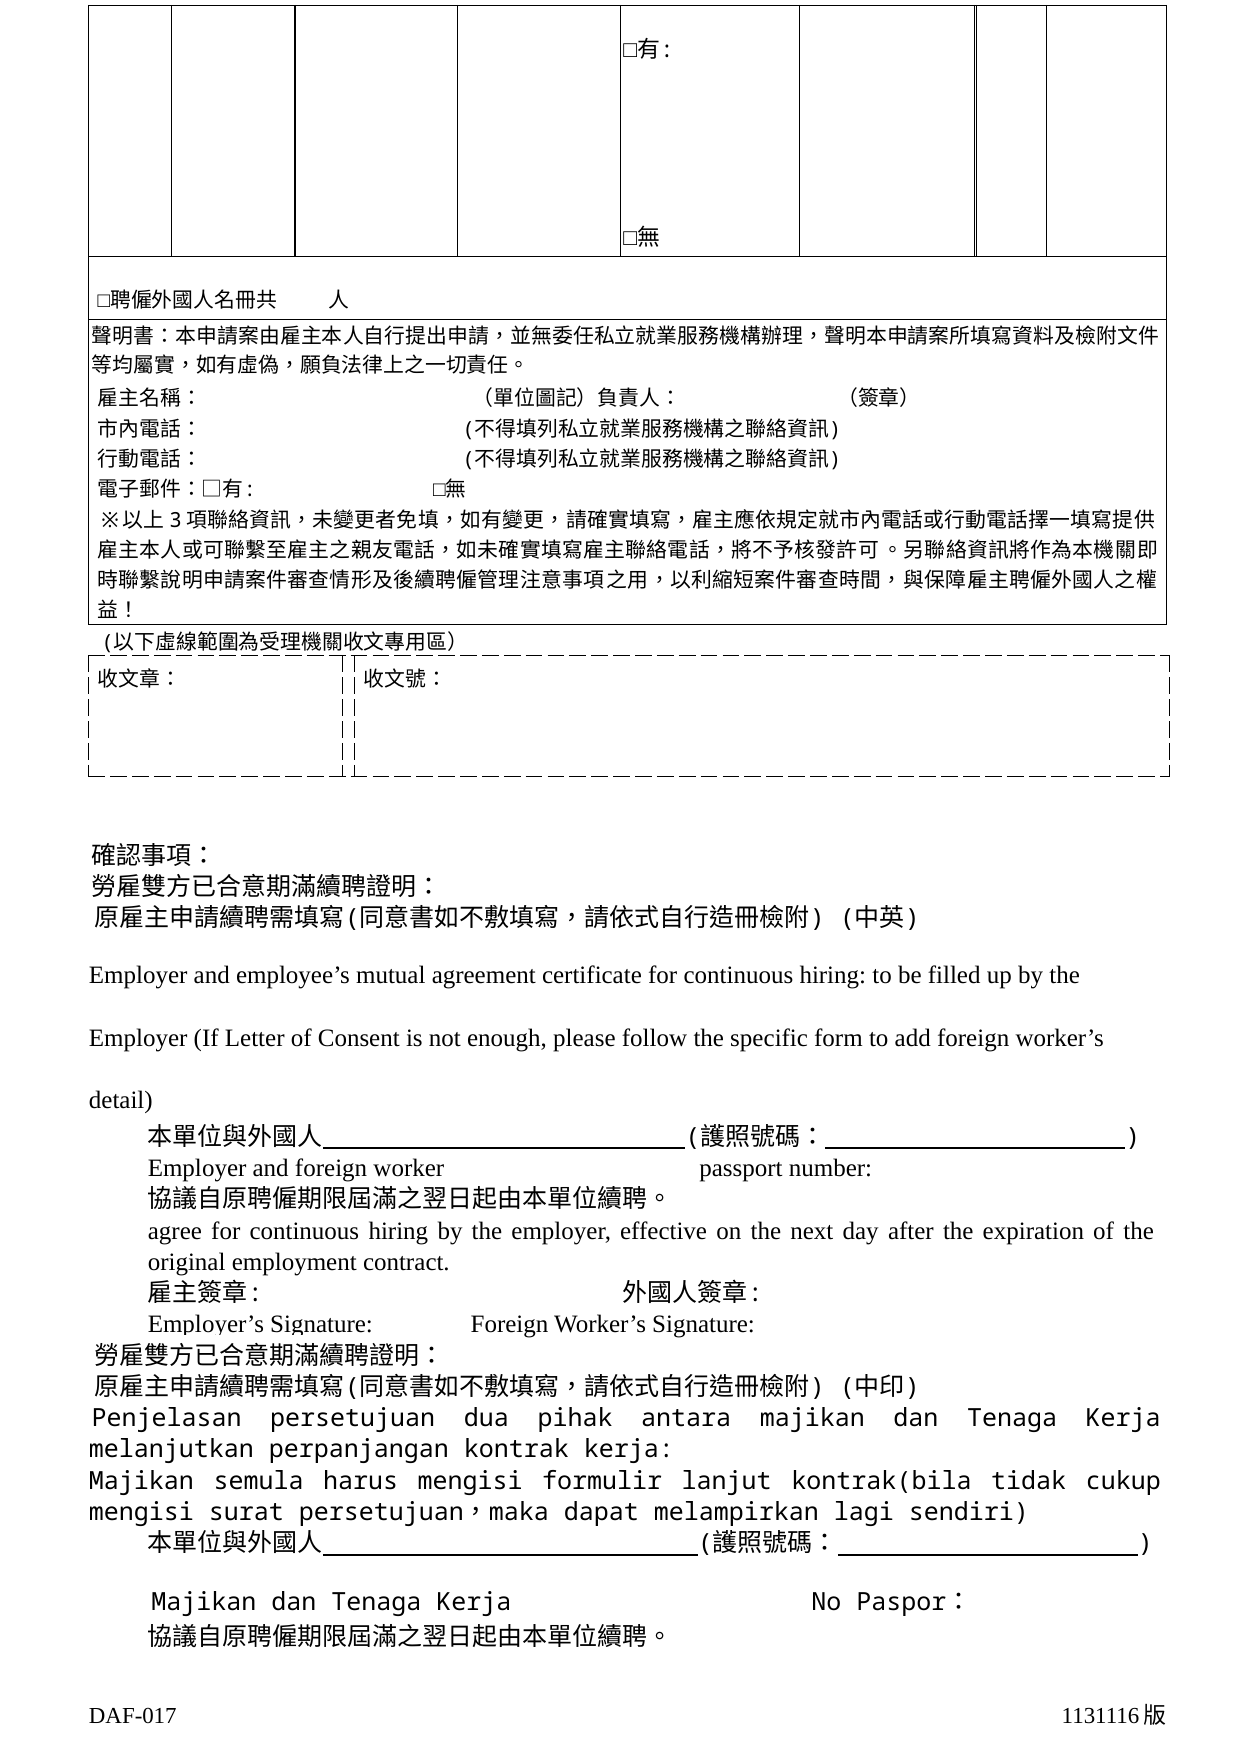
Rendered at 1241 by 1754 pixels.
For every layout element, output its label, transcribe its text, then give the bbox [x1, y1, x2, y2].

text 原雇主申請續聘需填寫(同意書如不敷填寫，請依式自行造冊檢附) (中英) [94, 902, 1161, 933]
text 勞雇雙方已合意期滿續聘證明： [94, 1339, 1161, 1370]
text 協議自原聘僱期限屆滿之翌日起由本單位續聘。 [148, 1183, 1161, 1214]
table_cell [1047, 6, 1166, 256]
text 協議自原聘僱期限屆滿之翌日起由本單位續聘。 [148, 1620, 1161, 1652]
text (以下虛線範圍為受理機關收文專用區） [89, 625, 1167, 655]
text Employer and foreign worker passport number: [148, 1152, 1161, 1183]
text Majikan semula harus mengisi formulir lanjut kontrak(bila tidak cukup mengisi surat persetujuan，maka dapat melampirkan lagi sendiri) [89, 1464, 1161, 1527]
text Employer’s Signature: Foreign Worker’s Signature: [101, 1308, 1155, 1339]
text Penjelasan persetujuan dua pihak antara majikan dan Tenaga Kerja melanjutkan perpanjangan kontrak kerja: [89, 1402, 1161, 1464]
text 確認事項： [91, 839, 1167, 870]
text 原雇主申請續聘需填寫(同意書如不敷填寫，請依式自行造冊檢附) (中印) [94, 1370, 1161, 1402]
text 勞雇雙方已合意期滿續聘證明： [91, 870, 1161, 902]
table_header [343, 655, 354, 776]
text Employer and employee’s mutual agreement certificate for continuous hiring: to be filled up by the Employer (If Letter of Consent is not enough, please follow the specific form to add foreign worker’s detail) [89, 933, 1167, 1120]
table_cell [977, 6, 1046, 256]
table_header 收文號： [354, 655, 1169, 776]
text 本單位與外國人 (護照號碼： ) [148, 1120, 1161, 1152]
table_cell [89, 6, 171, 256]
table_cell □聘僱外國人名冊共 人 [89, 257, 1166, 319]
table_cell 聲明書：本申請案由雇主本人自行提出申請，並無委任私立就業服務機構辦理，聲明本申請案所填寫資料及檢附文件等均屬實，如有虛偽，願負法律上之一切責任。 雇主名稱： （單位圖記）負責人： （簽章） 市內電話： (不得填列私立就業服務機構之聯絡資訊) 行動電話： (不得填列私立就業服務機構之聯絡資訊) 電子郵件：□有: □無 ※以上3項聯絡資訊，未變更者免填，如有變更，請確實填寫，雇主應依規定就市內電話或行動電話擇一填寫提供雇主本人或可聯繫至雇主之親友電話，如未確實填寫雇主聯絡電話，將不予核發許可。另聯絡資訊將作為本機關即時聯繫說明申請案件審查情形及後續聘僱管理注意事項之用，以利縮短案件審查時間，與保障雇主聘僱外國人之權益！ [89, 320, 1166, 624]
text Majikan dan Tenaga Kerja No Paspor： [139, 1558, 1167, 1620]
table_cell □有: □無 [621, 6, 799, 256]
table_cell [172, 6, 294, 256]
table_cell [296, 6, 457, 256]
text 本單位與外國人 (護照號碼： ) [148, 1527, 1161, 1558]
table_cell [458, 6, 620, 256]
text 雇主簽章: 外國人簽章: [101, 1277, 1155, 1308]
table_header 收文章： [89, 655, 343, 776]
table_cell [800, 6, 974, 256]
text agree for continuous hiring by the employer, effective on the next day after the expiration of the original employment contract. [148, 1214, 1155, 1277]
